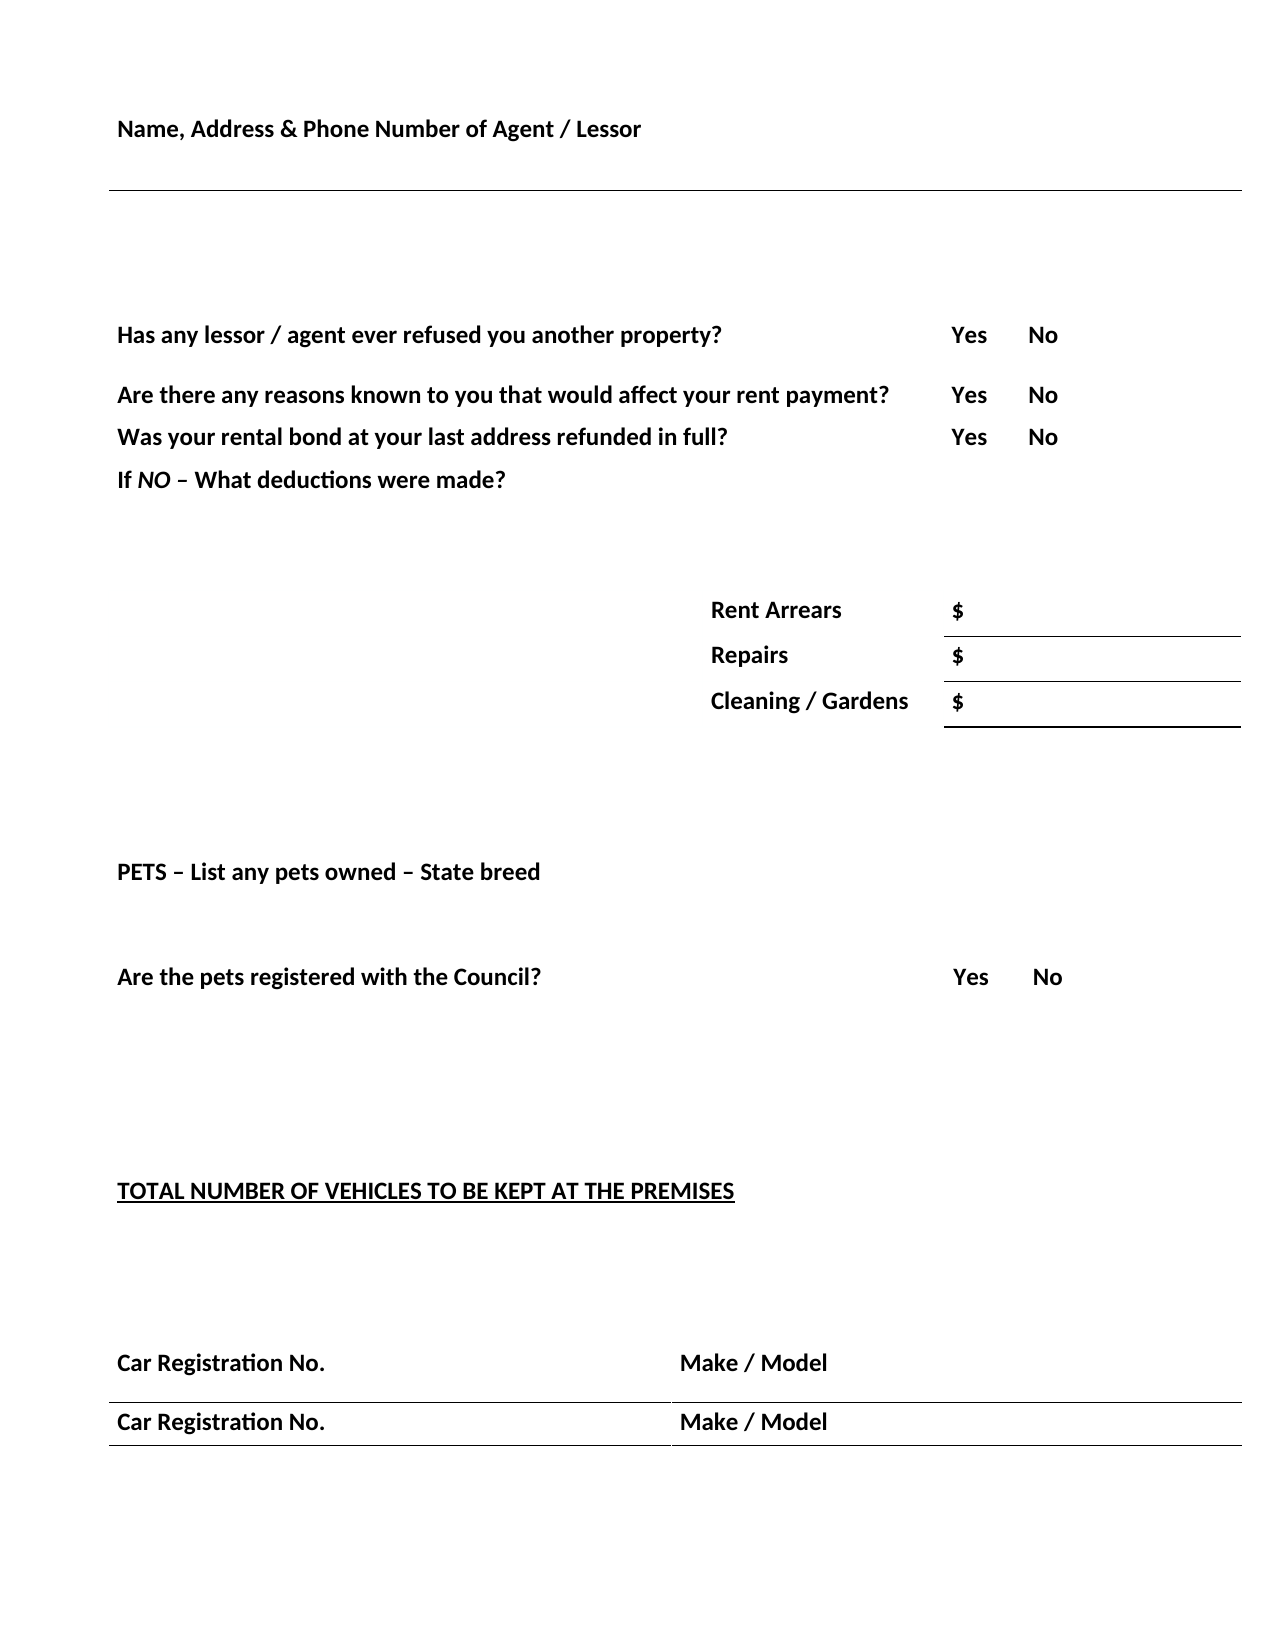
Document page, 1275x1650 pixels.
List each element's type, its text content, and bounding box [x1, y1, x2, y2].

table_cell Yes [944, 419, 1019, 460]
table_cell [109, 637, 702, 681]
table_header [945, 1127, 1242, 1171]
table_header No [1020, 317, 1241, 375]
table_cell Make / Model [672, 1403, 1242, 1445]
table_cell [109, 913, 944, 957]
table_cell Yes [945, 958, 1024, 1000]
table_cell No [1025, 958, 1242, 1000]
table_cell Are there any reasons known to you that would affect your rent payment? [109, 376, 943, 418]
table_cell [1025, 913, 1242, 957]
table_cell [672, 1446, 1242, 1490]
table_cell Repairs [703, 637, 943, 681]
table_cell Car Registration No. [109, 1403, 671, 1445]
table_cell Cleaning / Gardens [703, 682, 943, 726]
table_header $ [944, 591, 1241, 636]
table_cell [109, 682, 702, 726]
table_header Make / Model [672, 1344, 1242, 1402]
table_header [945, 854, 1024, 912]
table_cell No [1020, 419, 1241, 460]
table_cell Was your rental bond at your last address refunded in full? [109, 419, 943, 460]
table_cell Yes [944, 376, 1019, 418]
table_header Car Registration No. [109, 1344, 671, 1402]
table_cell No [1020, 376, 1241, 418]
table_cell $ [944, 682, 1241, 726]
table_header [109, 1127, 944, 1171]
table_cell [945, 913, 1024, 957]
table_cell $ [944, 637, 1241, 681]
table_cell Are the pets registered with the Council? [109, 958, 944, 1000]
table_header [1025, 854, 1242, 912]
table_header Rent Arrears [703, 591, 943, 636]
table_cell If NO – What deductions were made? [109, 461, 943, 506]
table_header PETS – List any pets owned – State breed [109, 854, 944, 912]
table_header Yes [944, 317, 1019, 375]
table_cell TOTAL NUMBER OF VEHICLES TO BE KEPT AT THE PREMISES [109, 1173, 944, 1217]
table_header [109, 591, 702, 636]
table_cell [945, 1173, 1242, 1217]
table_header Has any lessor / agent ever refused you another property? [109, 317, 943, 375]
table_cell [1020, 461, 1241, 506]
table_cell [944, 461, 1019, 506]
table_header Name, Address & Phone Number of Agent / Lessor [109, 110, 1242, 189]
table_cell [109, 1446, 671, 1490]
